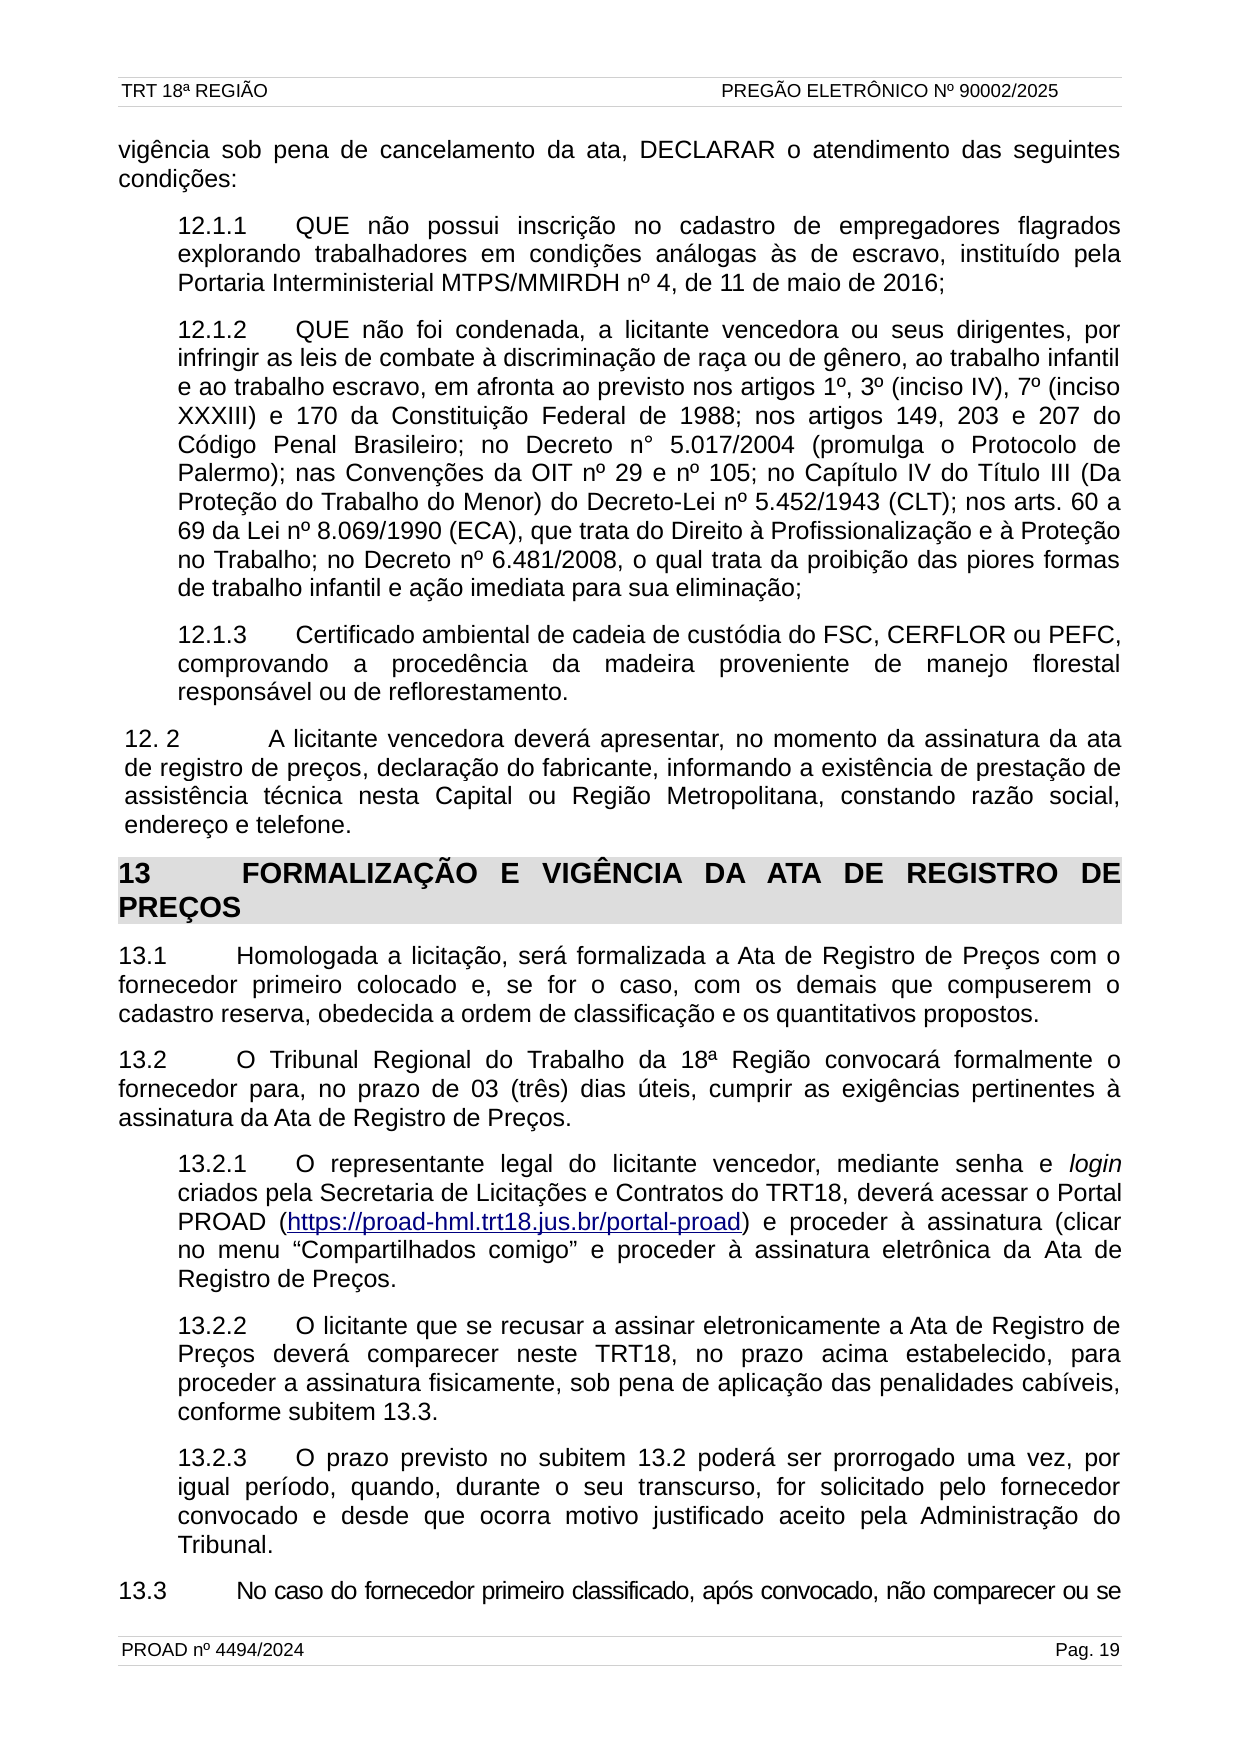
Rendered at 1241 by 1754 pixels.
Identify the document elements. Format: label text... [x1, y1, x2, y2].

text 12.1.1 QUE não possui inscrição no cadastro de empregadores flagrados explorando trabalhadores em condições análogas às de escravo, instituído pela Portaria Interministerial MTPS/MMIRDH nº 4, de 11 de maio de 2016; [177, 211, 1122, 297]
text 13.2.1 O representante legal do licitante vencedor, mediante senha e login criados pela Secretaria de Licitações e Contratos do TRT18, deverá acessar o Portal PROAD (https://proad-hml.trt18.jus.br/portal-proad) e proceder à assinatura (clicar no menu “Compartilhados comigo” e proceder à assinatura eletrônica da Ata de Registro de Preços. [177, 1149, 1122, 1293]
text 13.2 O Tribunal Regional do Trabalho da 18ª Região convocará formalmente o fornecedor para, no prazo de 03 (três) dias úteis, cumprir as exigências pertinentes à assinatura da Ata de Registro de Preços. [118, 1045, 1122, 1132]
list 13.2.3 O prazo previsto no subitem 13.2 poderá ser prorrogado uma vez, por igual período, quando, durante o seu transcurso, for solicitado pelo fornecedor convocado e desde que ocorra motivo justificado aceito pela Administração do Tribunal. [177, 1443, 1122, 1558]
text 13.1 Homologada a licitação, será formalizada a Ata de Registro de Preços com o fornecedor primeiro colocado e, se for o caso, com os demais que compuserem o cadastro reserva, obedecida a ordem de classificação e os quantitativos propostos. [118, 941, 1122, 1028]
text 12.1.2 QUE não foi condenada, a licitante vencedora ou seus dirigentes, por infringir as leis de combate à discriminação de raça ou de gênero, ao trabalho infantil e ao trabalho escravo, em afronta ao previsto nos artigos 1º, 3º (inciso IV), 7º (inciso XXXIII) e 170 da Constituição Federal de 1988; nos artigos 149, 203 e 207 do Código Penal Brasileiro; no Decreto n° 5.017/2004 (promulga o Protocolo de Palermo); nas Convenções da OIT nº 29 e nº 105; no Capítulo IV do Título III (Da Proteção do Trabalho do Menor) do Decreto-Lei nº 5.452/1943 (CLT); nos arts. 60 a 69 da Lei nº 8.069/1990 (ECA), que trata do Direito à Profissionalização e à Proteção no Trabalho; no Decreto nº 6.481/2008, o qual trata da proibição das piores formas de trabalho infantil e ação imediata para sua eliminação; [177, 315, 1122, 602]
text 13 FORMALIZAÇÃO E VIGÊNCIA DA ATA DE REGISTRO DE PREÇOS [118, 857, 1122, 924]
list 13.3 No caso do fornecedor primeiro classificado, após convocado, não comparecer ou se [118, 1576, 1122, 1605]
text vigência sob pena de cancelamento da ata, DECLARAR o atendimento das seguintes condições: [118, 136, 1122, 193]
list 13.2.2 O licitante que se recusar a assinar eletronicamente a Ata de Registro de Preços deverá comparecer neste TRT18, no prazo acima estabelecido, para proceder a assinatura fisicamente, sob pena de aplicação das penalidades cabíveis, conforme subitem 13.3. [177, 1311, 1122, 1426]
text 12. 2 A licitante vencedora deverá apresentar, no momento da assinatura da ata de registro de preços, declaração do fabricante, informando a existência de prestação de assistência técnica nesta Capital ou Região Metropolitana, constando razão social, endereço e telefone. [124, 724, 1122, 839]
text 12.1.3 Certificado ambiental de cadeia de custódia do FSC, CERFLOR ou PEFC, comprovando a procedência da madeira proveniente de manejo florestal responsável ou de reflorestamento. [177, 620, 1122, 706]
